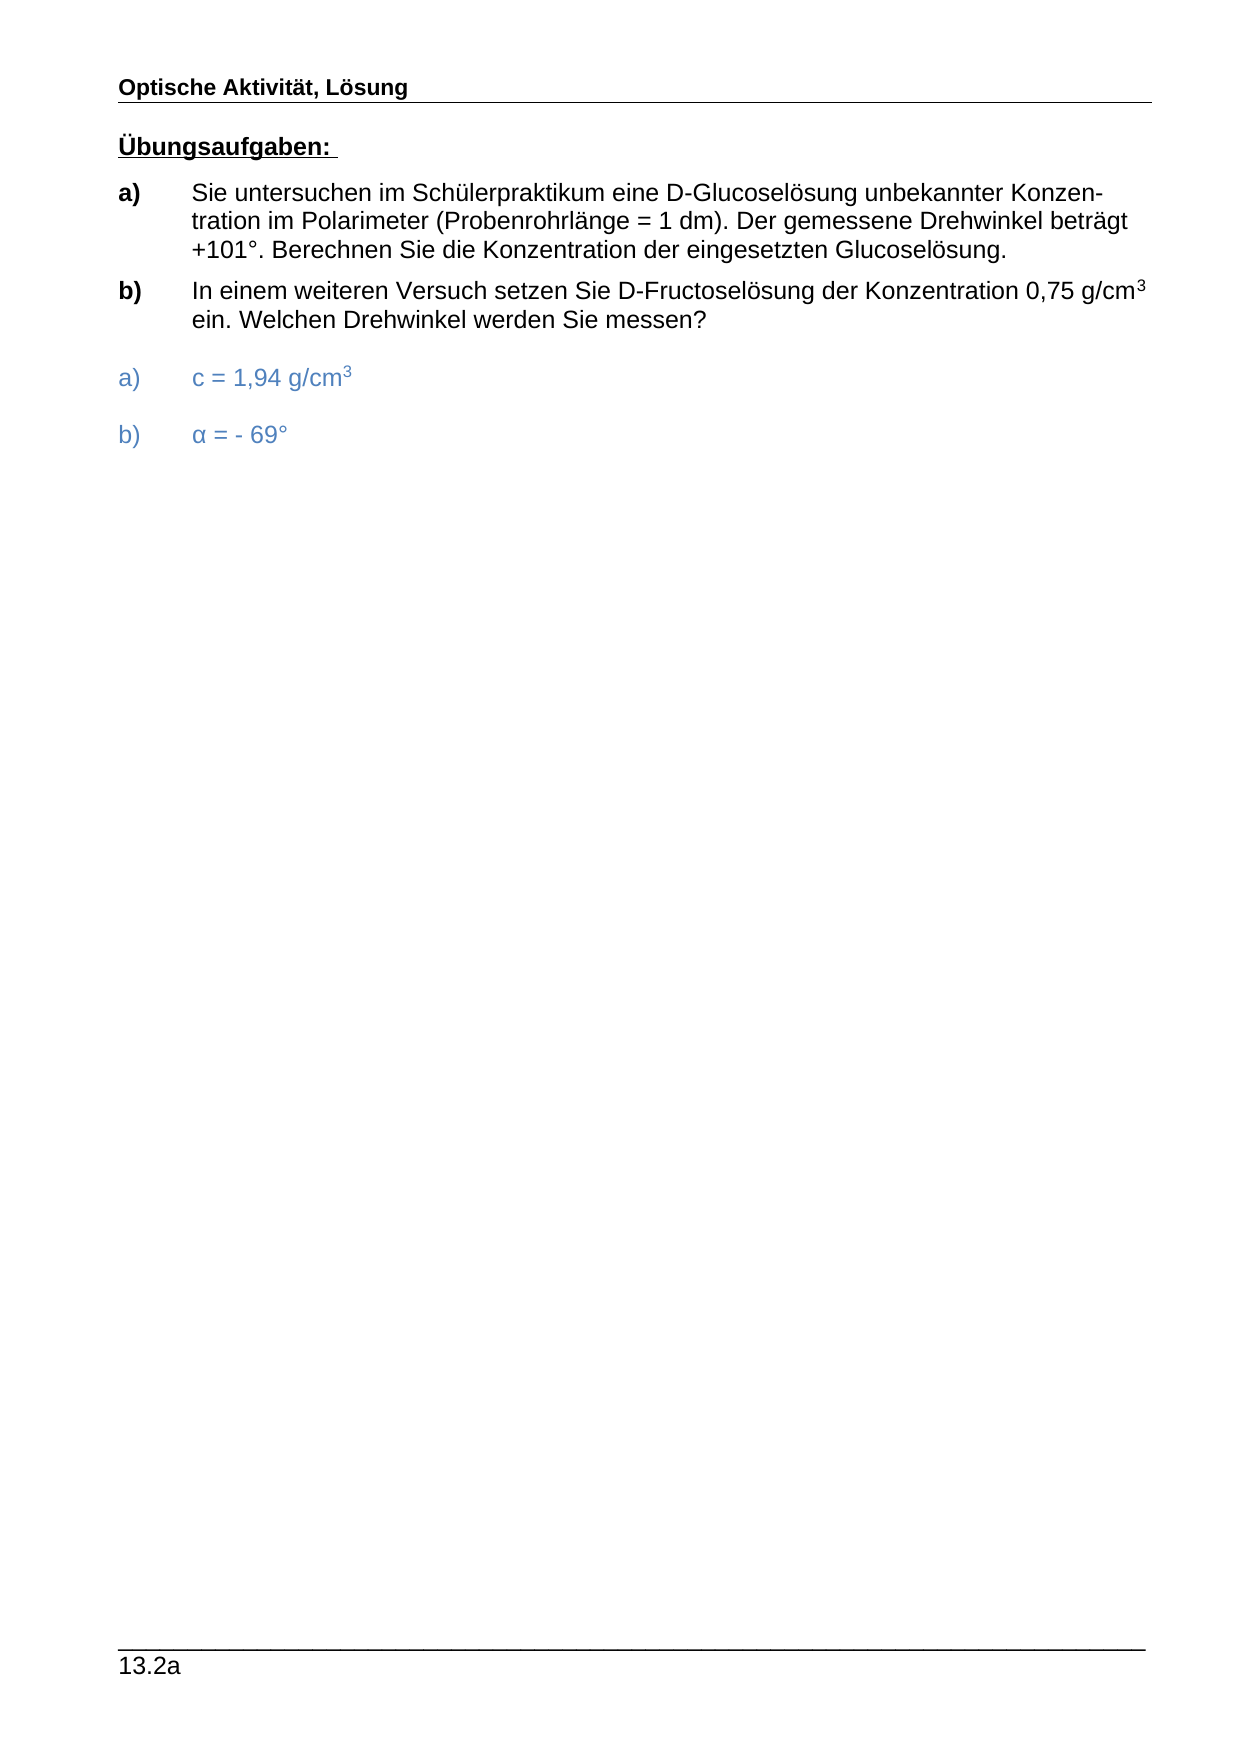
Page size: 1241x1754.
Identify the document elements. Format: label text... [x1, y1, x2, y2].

text a) Sie untersuchen im Schülerpraktikum eine D-Glucoselösung unbekannter Konzen-tration im Polarimeter (Probenrohrlänge = 1 dm). Der gemessene Drehwinkel beträgt +101°. Berechnen Sie die Konzentration der eingesetzten Glucoselösung. [118, 177, 1152, 264]
text b) In einem weiteren Versuch setzen Sie D-Fructoselösung der Konzentration 0,75 g/cm3 ein. Welchen Drehwinkel werden Sie messen? [118, 276, 1152, 334]
text a) c = 1,94 g/cm3 [118, 362, 1152, 391]
text Übungsaufgaben: [118, 132, 1152, 161]
text b) α = - 69° [118, 420, 1152, 449]
